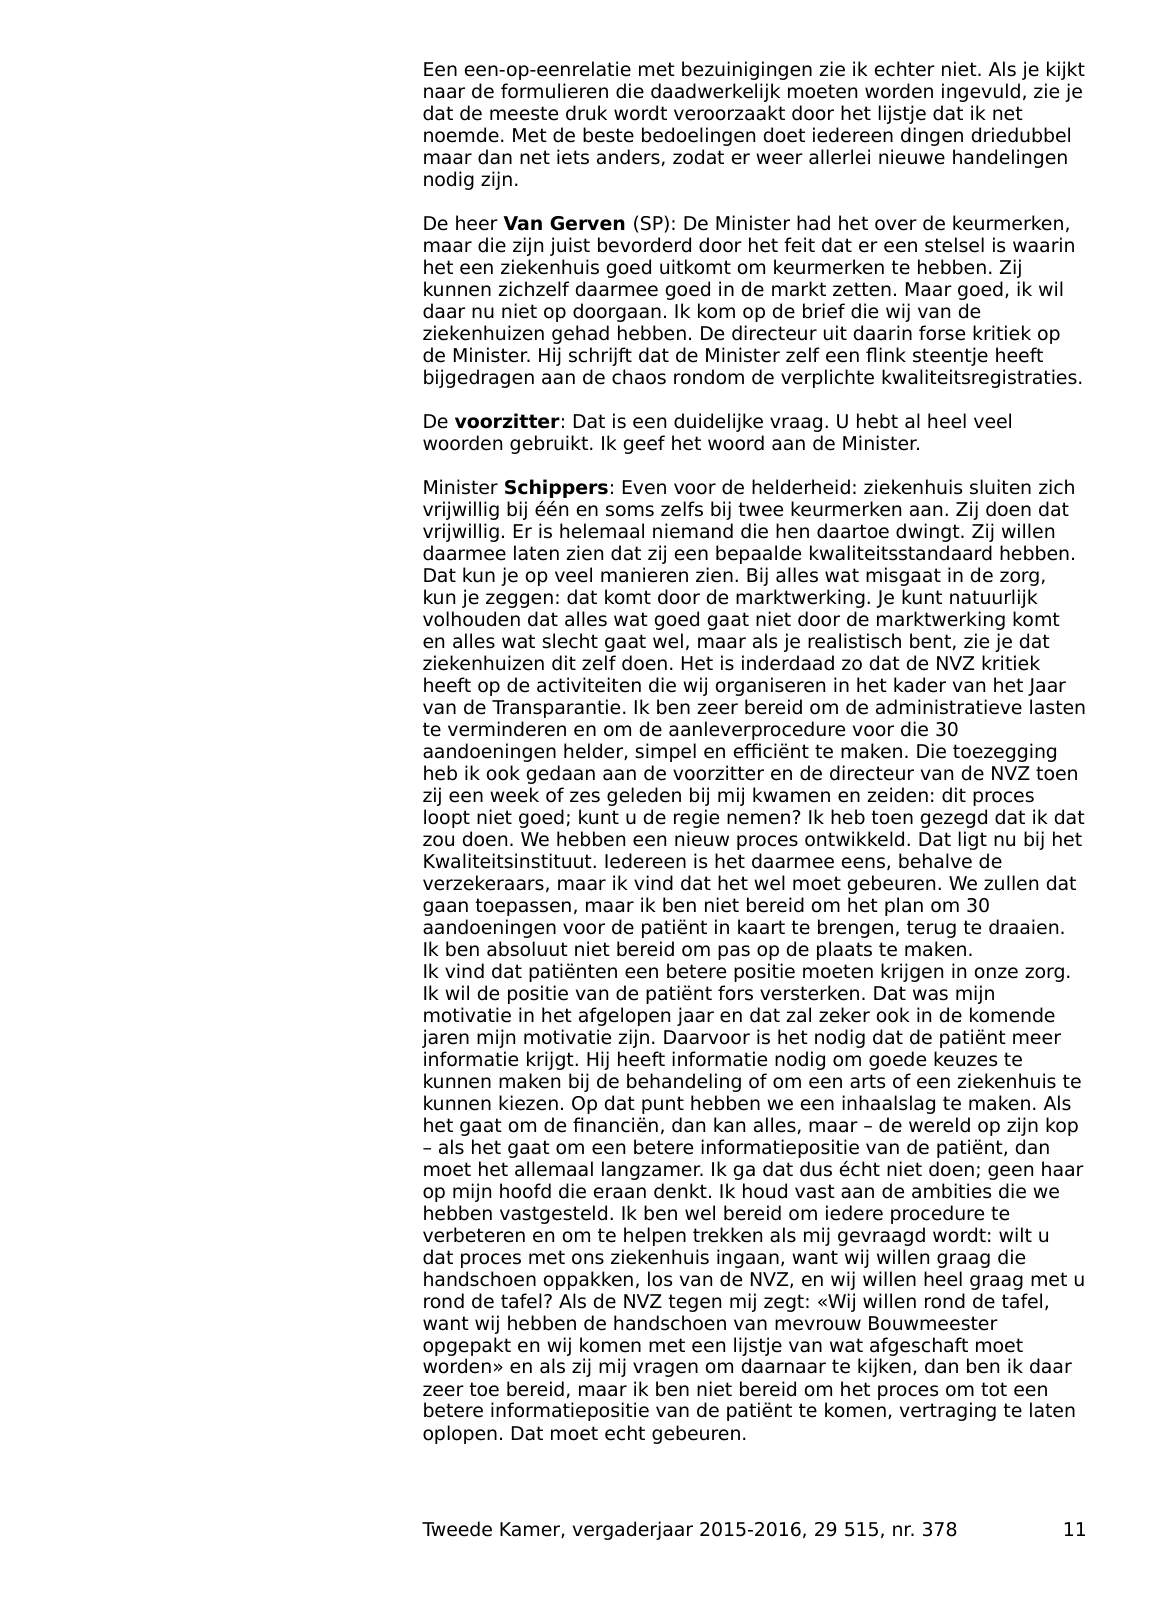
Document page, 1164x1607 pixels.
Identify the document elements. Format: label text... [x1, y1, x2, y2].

text De voorzitter: Dat is een duidelijke vraag. U hebt al heel veel woorden gebruikt. Ik geef het woord aan de Minister. [422, 411, 1087, 455]
text Ik vind dat patiënten een betere positie moeten krijgen in onze zorg. Ik wil de positie van de patiënt fors versterken. Dat was mijn motivatie in het afgelopen jaar en dat zal zeker ook in de komende jaren mijn motivatie zijn. Daarvoor is het nodig dat de patiënt meer informatie krijgt. Hij heeft informatie nodig om goede keuzes te kunnen maken bij de behandeling of om een arts of een ziekenhuis te kunnen kiezen. Op dat punt hebben we een inhaalslag te maken. Als het gaat om de financiën, dan kan alles, maar – de wereld op zijn kop – als het gaat om een betere informatiepositie van de patiënt, dan moet het allemaal langzamer. Ik ga dat dus écht niet doen; geen haar op mijn hoofd die eraan denkt. Ik houd vast aan de ambities die we hebben vastgesteld. Ik ben wel bereid om iedere procedure te verbeteren en om te helpen trekken als mij gevraagd wordt: wilt u dat proces met ons ziekenhuis ingaan, want wij willen graag die handschoen oppakken, los van de NVZ, en wij willen heel graag met u rond de tafel? Als de NVZ tegen mij zegt: «Wij willen rond de tafel, want wij hebben de handschoen van mevrouw Bouwmeester opgepakt en wij komen met een lijstje van wat afgeschaft moet worden» en als zij mij vragen om daarnaar te kijken, dan ben ik daar zeer toe bereid, maar ik ben niet bereid om het proces om tot een betere informatiepositie van de patiënt te komen, vertraging te laten oplopen. Dat moet echt gebeuren. [422, 961, 1087, 1444]
text De heer Van Gerven (SP): De Minister had het over de keurmerken, maar die zijn juist bevorderd door het feit dat er een stelsel is waarin het een ziekenhuis goed uitkomt om keurmerken te hebben. Zij kunnen zichzelf daarmee goed in de markt zetten. Maar goed, ik wil daar nu niet op doorgaan. Ik kom op de brief die wij van de ziekenhuizen gehad hebben. De directeur uit daarin forse kritiek op de Minister. Hij schrijft dat de Minister zelf een flink steentje heeft bijgedragen aan de chaos rondom de verplichte kwaliteitsregistraties. [422, 213, 1087, 389]
text Minister Schippers: Even voor de helderheid: ziekenhuis sluiten zich vrijwillig bij één en soms zelfs bij twee keurmerken aan. Zij doen dat vrijwillig. Er is helemaal niemand die hen daartoe dwingt. Zij willen daarmee laten zien dat zij een bepaalde kwaliteitsstandaard hebben. Dat kun je op veel manieren zien. Bij alles wat misgaat in de zorg, kun je zeggen: dat komt door de marktwerking. Je kunt natuurlijk volhouden dat alles wat goed gaat niet door de marktwerking komt en alles wat slecht gaat wel, maar als je realistisch bent, zie je dat ziekenhuizen dit zelf doen. Het is inderdaad zo dat de NVZ kritiek heeft op de activiteiten die wij organiseren in het kader van het Jaar van de Transparantie. Ik ben zeer bereid om de administratieve lasten te verminderen en om de aanleverprocedure voor die 30 aandoeningen helder, simpel en efficiënt te maken. Die toezegging heb ik ook gedaan aan de voorzitter en de directeur van de NVZ toen zij een week of zes geleden bij mij kwamen en zeiden: dit proces loopt niet goed; kunt u de regie nemen? Ik heb toen gezegd dat ik dat zou doen. We hebben een nieuw proces ontwikkeld. Dat ligt nu bij het Kwaliteitsinstituut. Iedereen is het daarmee eens, behalve de verzekeraars, maar ik vind dat het wel moet gebeuren. We zullen dat gaan toepassen, maar ik ben niet bereid om het plan om 30 aandoeningen voor de patiënt in kaart te brengen, terug te draaien. Ik ben absoluut niet bereid om pas op de plaats te maken. [422, 477, 1087, 961]
text Een een-op-eenrelatie met bezuinigingen zie ik echter niet. Als je kijkt naar de formulieren die daadwerkelijk moeten worden ingevuld, zie je dat de meeste druk wordt veroorzaakt door het lijstje dat ik net noemde. Met de beste bedoelingen doet iedereen dingen driedubbel maar dan net iets anders, zodat er weer allerlei nieuwe handelingen nodig zijn. [422, 59, 1087, 191]
